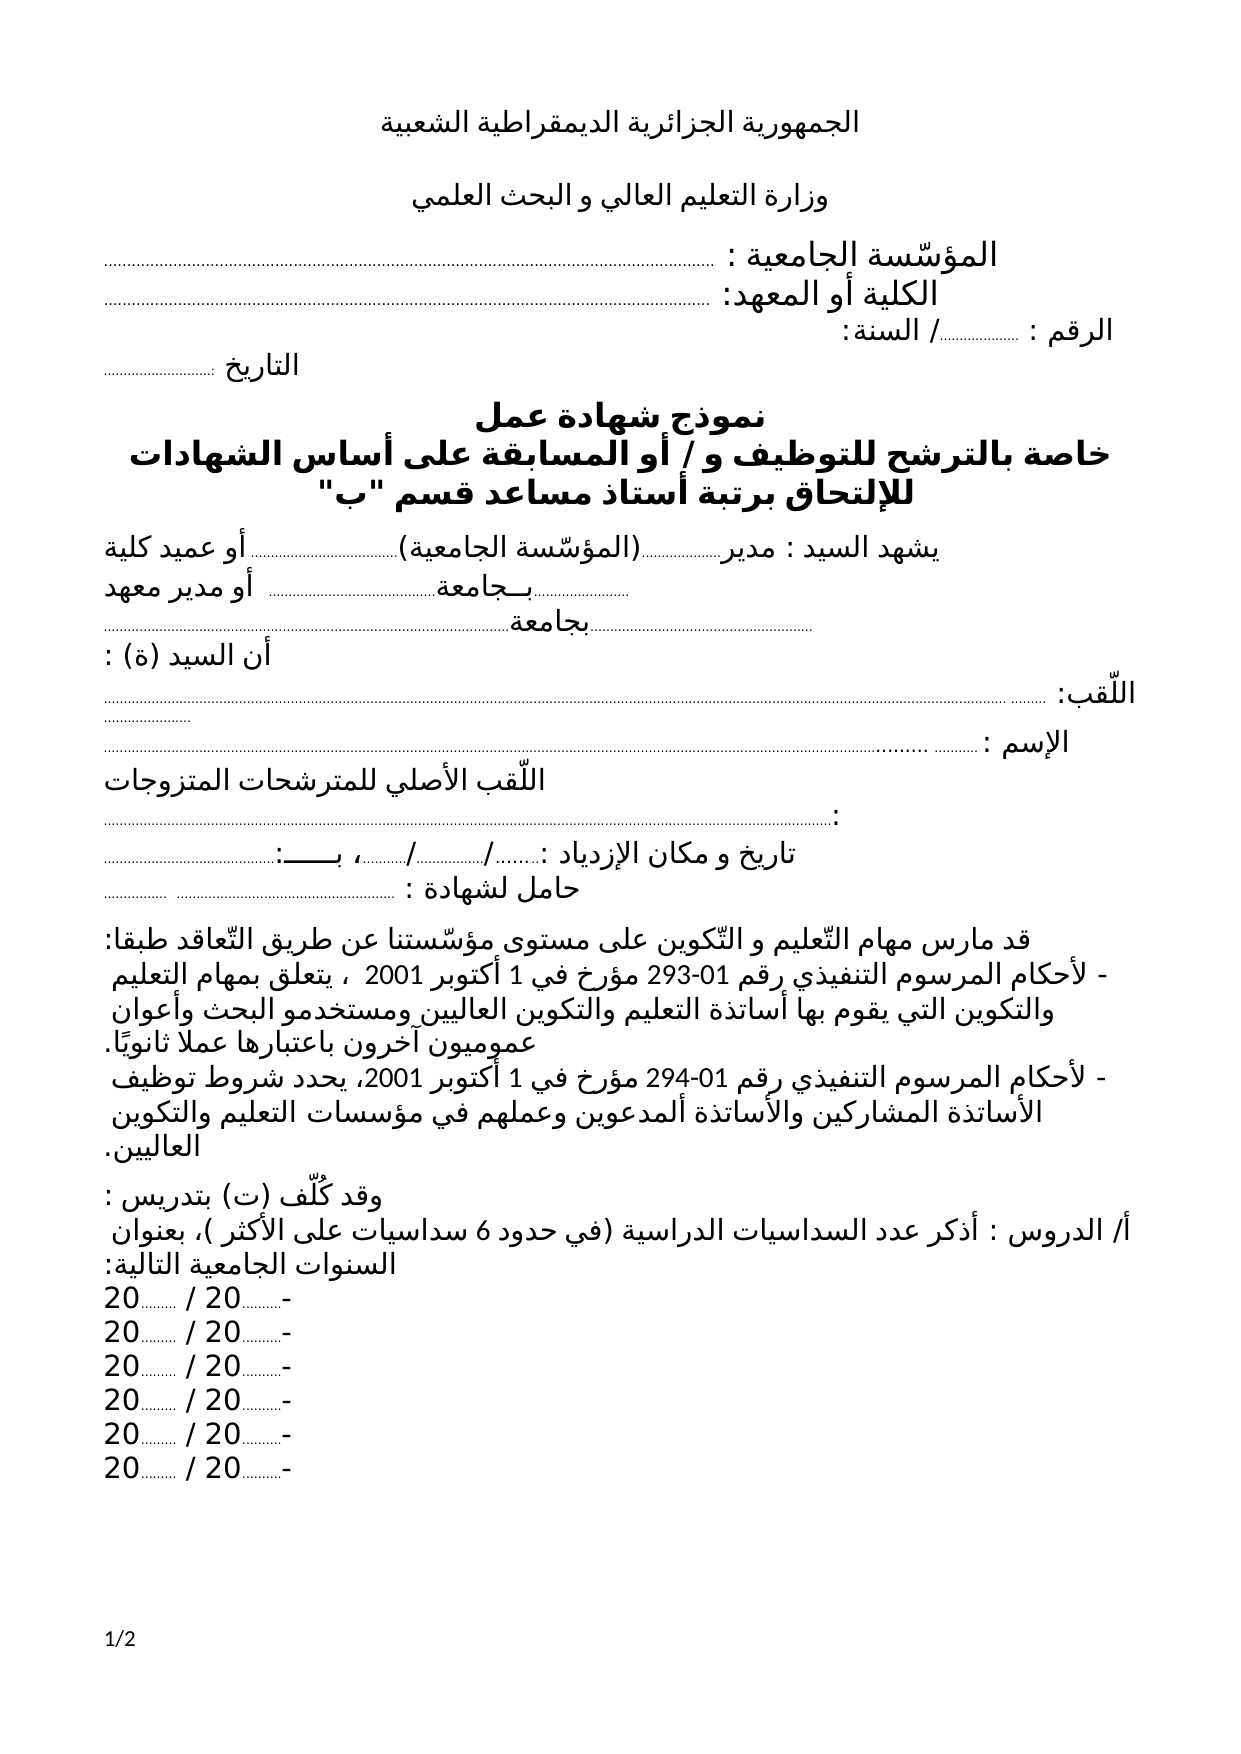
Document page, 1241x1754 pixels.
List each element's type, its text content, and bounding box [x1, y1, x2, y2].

text نموذج شهادة عمل [103, 396, 1137, 434]
subtitle الجمهورية الجزائرية الديمقراطية الشعبية [103, 104, 1137, 140]
text تاريخ و مكان الإزدياد :.........../................./...........، بــــــ:........................................... [103, 832, 1137, 871]
text أن السيد (ة) : [103, 638, 1137, 672]
text الإسم : ........... ............................................................................................................................................................................................................ [103, 726, 1137, 760]
text الكلية أو المعهد: ................................................................................................................................... [103, 274, 1137, 313]
text يشهد السيد : مدير....................(المؤسّسة الجامعية)..................................... أو عميد كلية ........................بــجامعة.......................................... أو مدير معهد ........................................................بجامعة...................................................................................................... [103, 527, 1137, 638]
text حامل لشهادة : ....................................................... ................ [103, 871, 1137, 905]
text -..........20 / .........20 [103, 1282, 1137, 1316]
subtitle وزارة التعليم العالي و البحث العلمي [103, 177, 1137, 213]
text -..........20 / .........20 [103, 1383, 1137, 1417]
text -..........20 / .........20 [103, 1451, 1137, 1485]
text -..........20 / .........20 [103, 1349, 1137, 1383]
text للإلتحاق برتبة أستاذ مساعد قسم "ب" [103, 473, 1137, 512]
text - لأحكام المرسوم التنفيذي رقم 01-293 مؤرخ في 1 أكتوبر 2001 ، يتعلق بمهام التعليم والتكوين التي يقوم بها أساتذة التعليم والتكوين العاليين ومستخدمو البحث وأعوان عموميون آخرون باعتبارها عملا ثانويًا. [103, 956, 1137, 1059]
text أ/ الدروس : أذكر عدد السداسيات الدراسية (في حدود 6 سداسيات على الأكثر )، بعنوان السنوات الجامعية التالية: [103, 1212, 1137, 1282]
text المؤسّسة الجامعية : .................................................................................................................................... [103, 235, 1137, 274]
text -..........20 / .........20 [103, 1417, 1137, 1451]
text خاصة بالترشح للتوظيف و / أو المسابقة على أساس الشهادات [103, 434, 1137, 473]
text قد مارس مهام التّعليم و التّكوين على مستوى مؤسّستنا عن طريق التّعاقد طبقا: [103, 922, 1137, 956]
text الرقم : ..................../ السنة: التاريخ :........................... [103, 313, 1137, 382]
text وقد كُلّف (ت) بتدريس : [103, 1178, 1137, 1212]
text اللّقب الأصلي للمترشحات المتزوجات :....................................................................................................................................................................................... [103, 760, 1137, 832]
text -..........20 / .........20 [103, 1316, 1137, 1349]
text - لأحكام المرسوم التنفيذي رقم 01-294 مؤرخ في 1 أكتوبر 2001، يحدد شروط توظيف الأساتذة المشاركين والأساتذة ألمدعوين وعملهم في مؤسسات التعليم والتكوين العاليين. [103, 1059, 1137, 1163]
text اللّقب: ......... ......................................................................................................................................................................................................................................................... [103, 672, 1137, 726]
